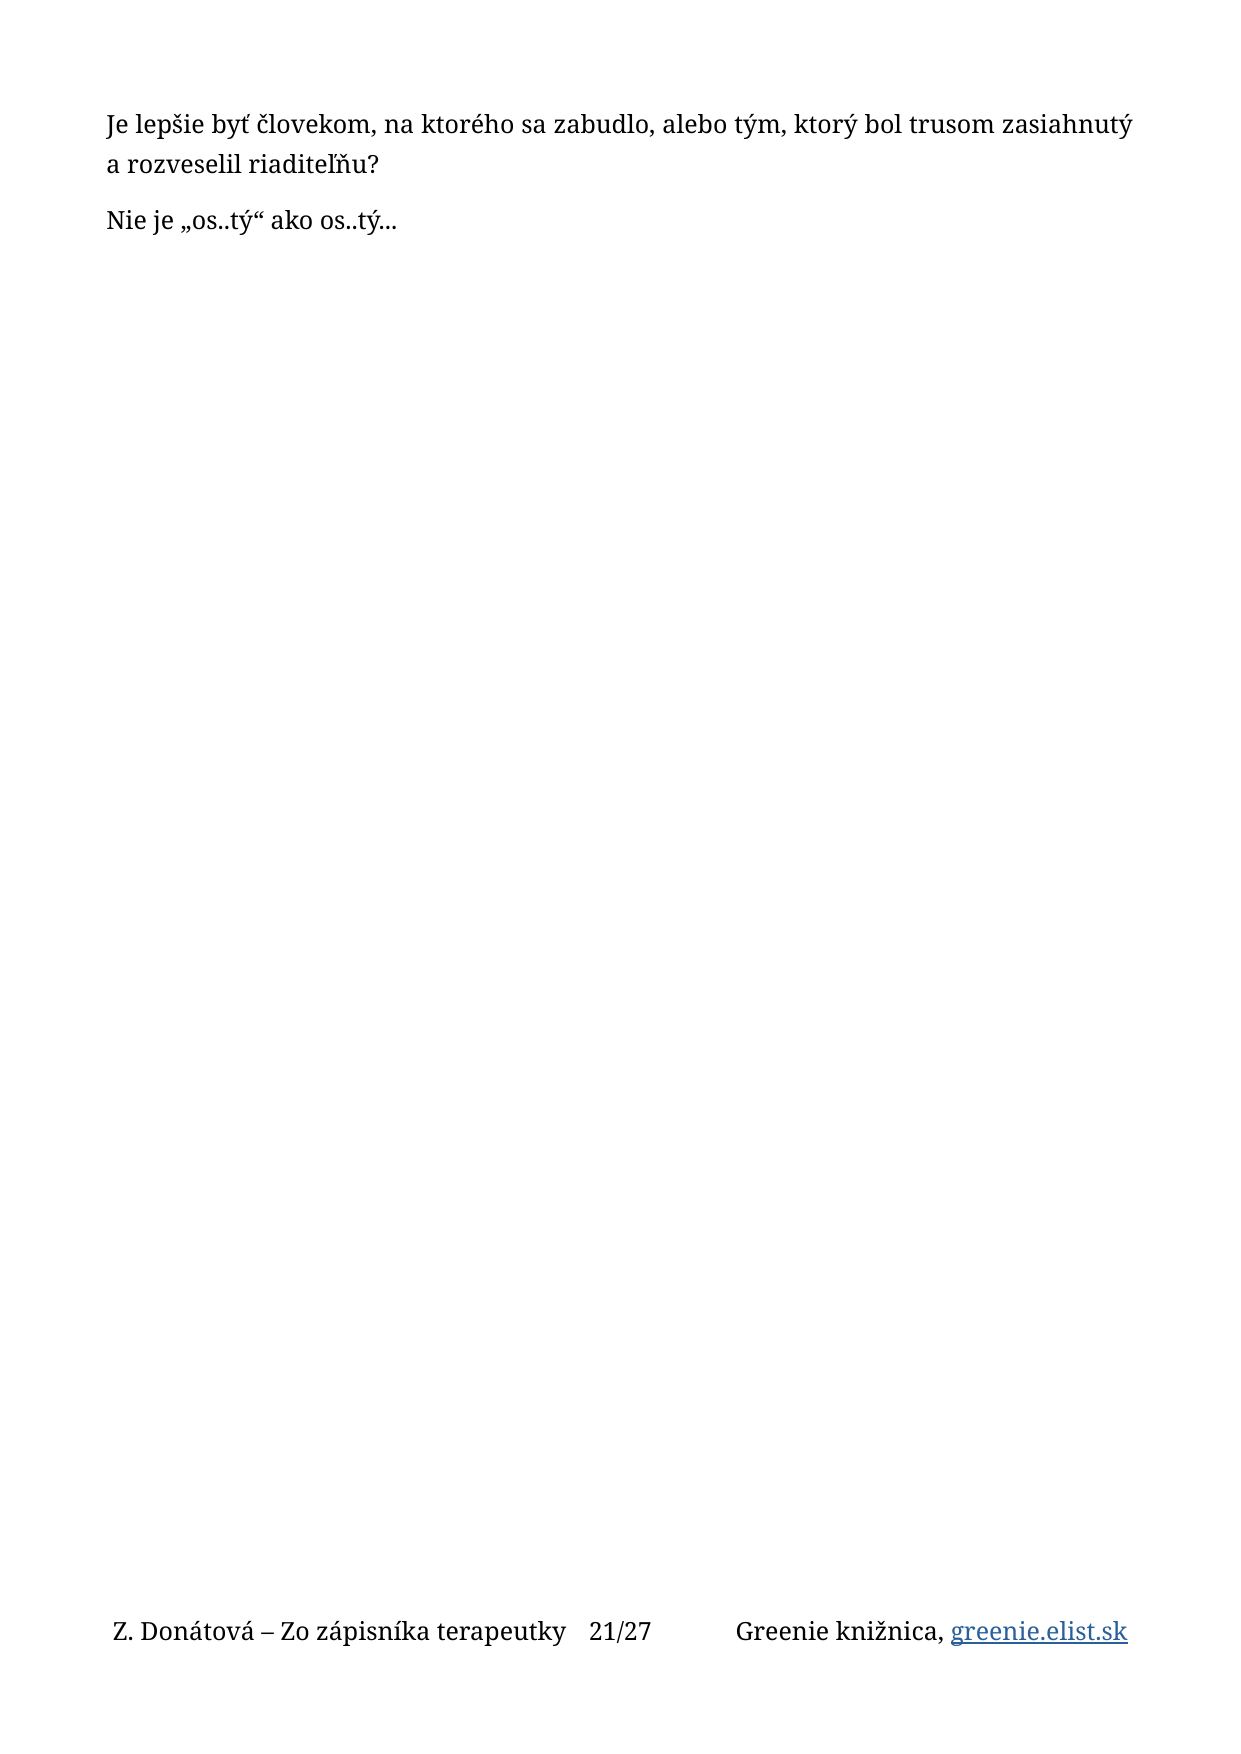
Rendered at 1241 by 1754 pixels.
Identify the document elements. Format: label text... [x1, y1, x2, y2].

text Je lepšie byť človekom, na ktorého sa zabudlo, alebo tým, ktorý bol trusom zasiahnutý a rozveselil riaditeľňu? [106, 106, 1134, 181]
text Nie je „os..tý“ ako os..tý... [106, 202, 1134, 237]
